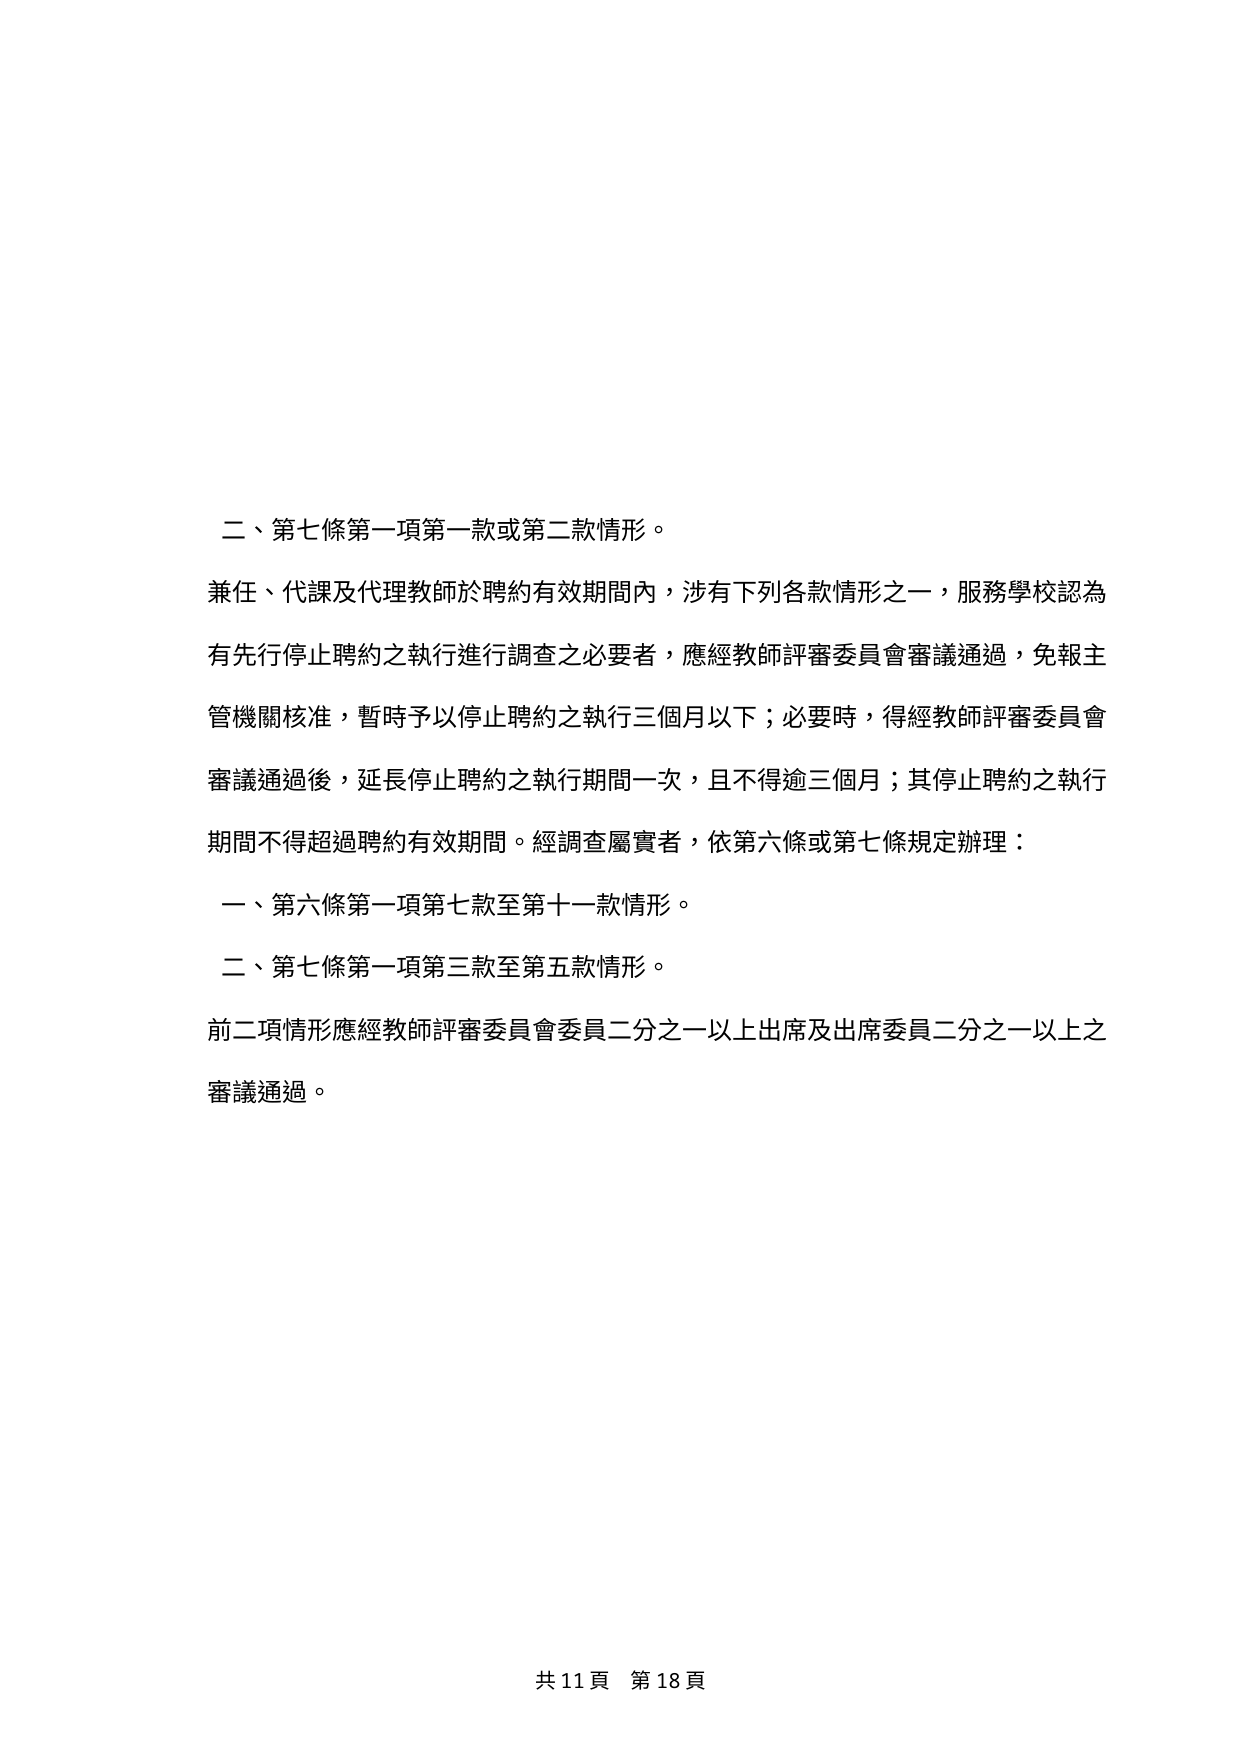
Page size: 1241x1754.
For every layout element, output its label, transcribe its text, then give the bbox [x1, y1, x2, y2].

text 兼任、代課及代理教師於聘約有效期間內，涉有下列各款情形之一，服務學校認為有先行停止聘約之執行進行調查之必要者，應經教師評審委員會審議通過，免報主管機關核准，暫時予以停止聘約之執行三個月以下；必要時，得經教師評審委員會審議通過後，延長停止聘約之執行期間一次，且不得逾三個月；其停止聘約之執行期間不得超過聘約有效期間。經調查屬實者，依第六條或第七條規定辦理： [207, 549, 1122, 862]
text 二、第七條第一項第三款至第五款情形。 [207, 924, 1122, 987]
text 前二項情形應經教師評審委員會委員二分之一以上出席及出席委員二分之一以上之審議通過。 [207, 987, 1122, 1112]
text 一、第六條第一項第七款至第十一款情形。 [207, 862, 1122, 924]
text 二、第七條第一項第一款或第二款情形。 [207, 487, 1122, 549]
